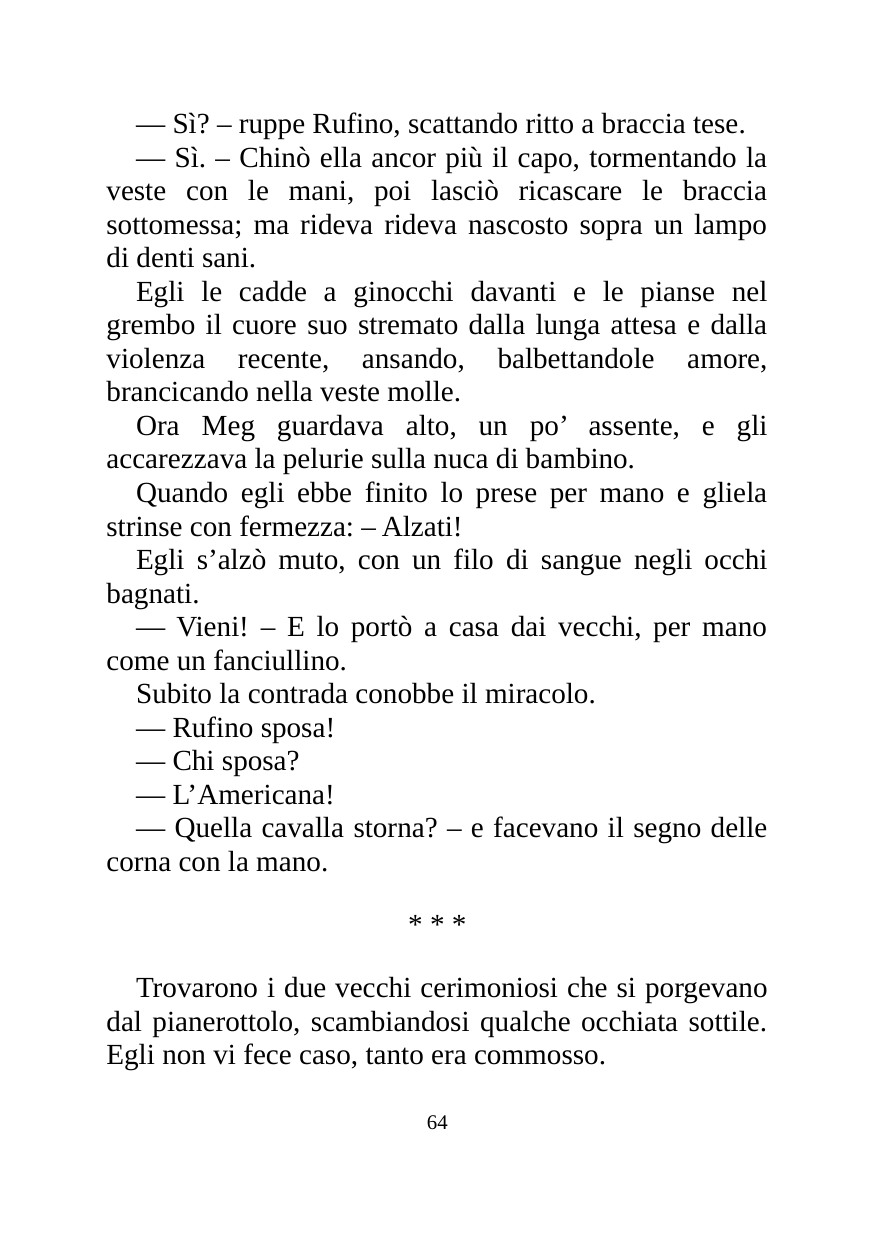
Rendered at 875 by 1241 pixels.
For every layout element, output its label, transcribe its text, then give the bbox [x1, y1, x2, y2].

text Egli le cadde a ginocchi davanti e le pianse nel grembo il cuore suo stremato dalla lunga attesa e dalla violenza recente, ansando, balbettandole amore, brancicando nella veste molle. [106, 274, 768, 408]
text — Sì? – ruppe Rufino, scattando ritto a braccia tese. [106, 106, 768, 140]
text Quando egli ebbe finito lo prese per mano e gliela strinse con fermezza: – Alzati! [106, 475, 768, 542]
text — Chi sposa? [106, 743, 768, 777]
text Trovarono i due vecchi cerimoniosi che si porgevano dal pianerottolo, scambiandosi qualche occhiata sottile. Egli non vi fece caso, tanto era commosso. [106, 970, 768, 1071]
text Ora Meg guardava alto, un po’ assente, e gli accarezzava la pelurie sulla nuca di bambino. [106, 408, 768, 475]
text — L’Americana! [106, 777, 768, 811]
text — Sì. – Chinò ella ancor più il capo, tormentando la veste con le mani, poi lasciò ricascare le braccia sottomessa; ma rideva rideva nascosto sopra un lampo di denti sani. [106, 140, 768, 274]
text Subito la contrada conobbe il miracolo. [106, 676, 768, 710]
text Egli s’alzò muto, con un filo di sangue negli occhi bagnati. [106, 542, 768, 609]
text * * * [106, 907, 768, 941]
text — Vieni! – E lo portò a casa dai vecchi, per mano come un fanciullino. [106, 609, 768, 676]
text — Rufino sposa! [106, 710, 768, 743]
text — Quella cavalla storna? – e facevano il segno delle corna con la mano. [106, 811, 768, 878]
